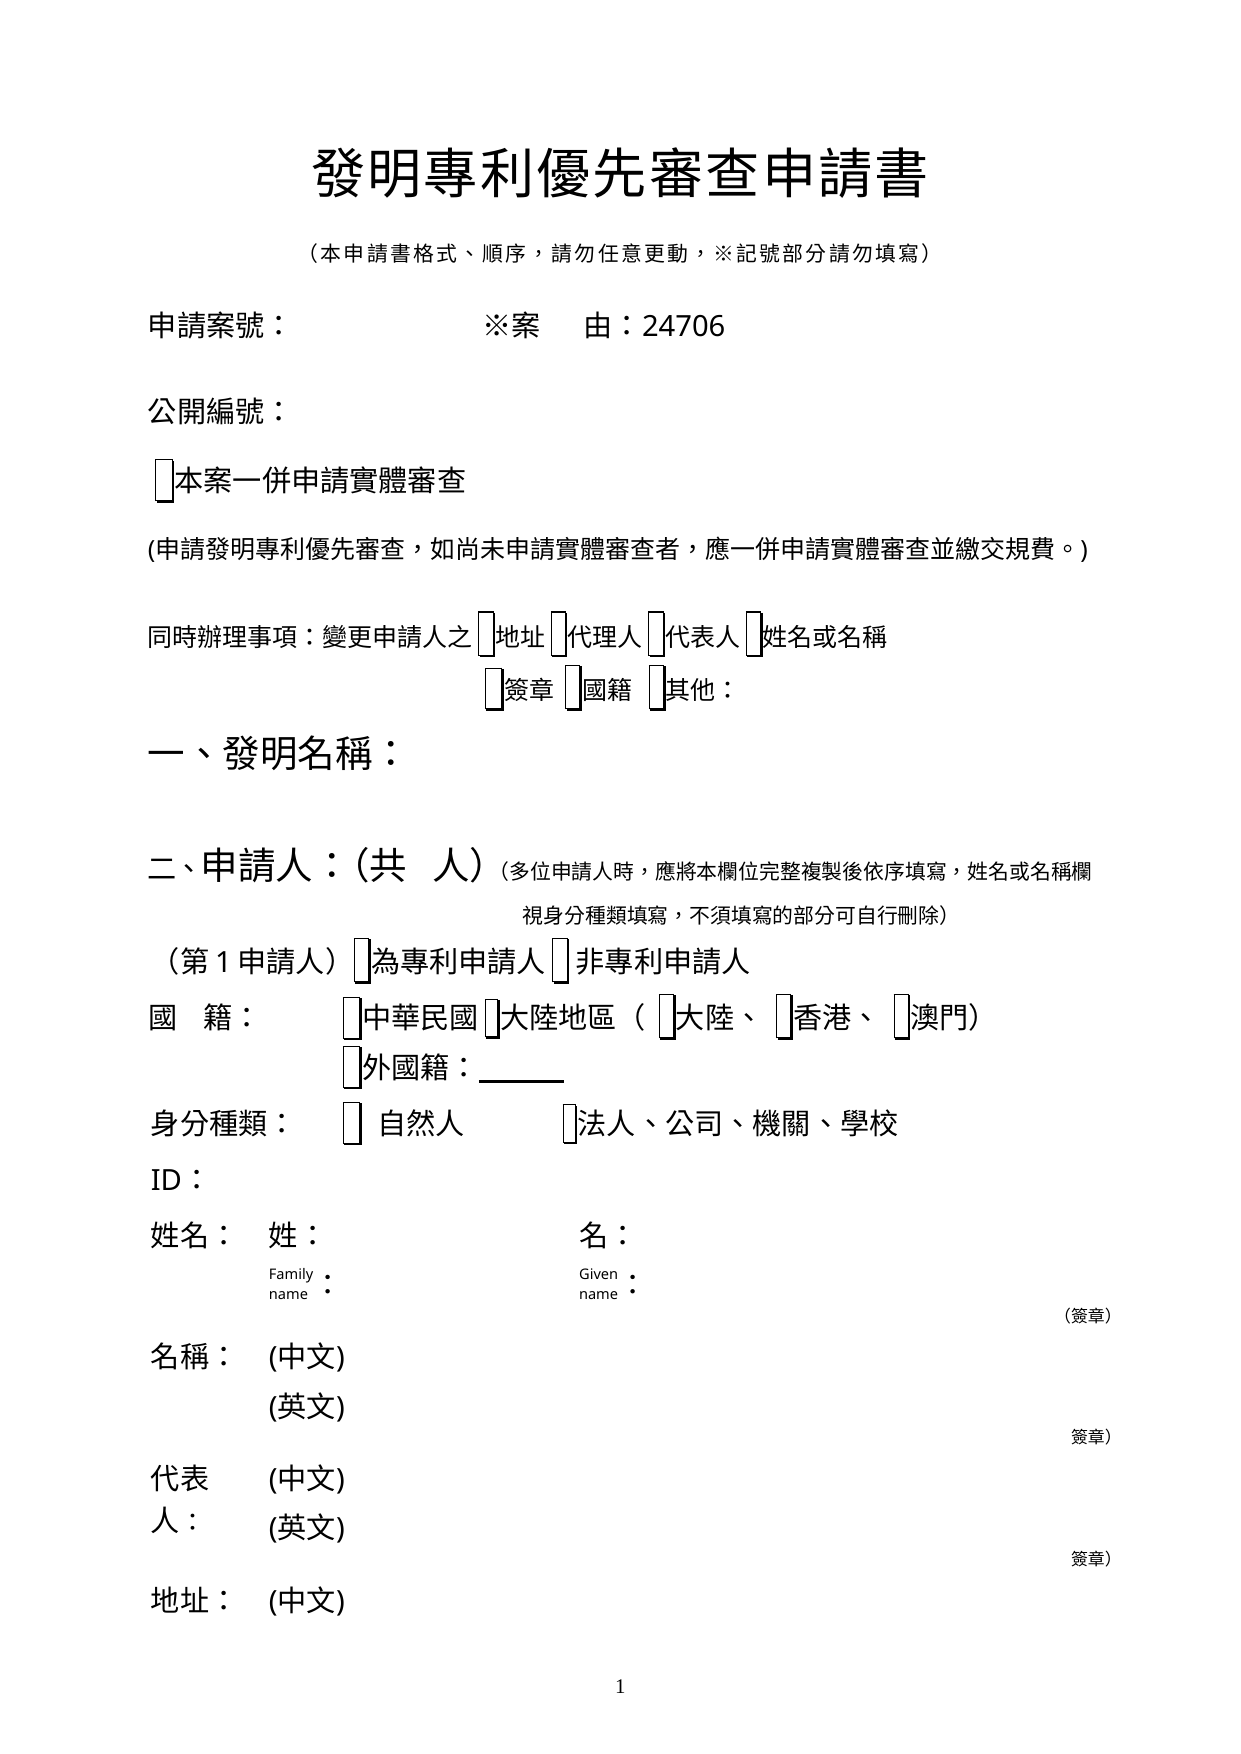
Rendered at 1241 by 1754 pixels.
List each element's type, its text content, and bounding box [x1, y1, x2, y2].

table_cell 中華民國 大陸地區（ 大陸、 香港、 澳門） 外國籍： [332, 988, 1124, 1093]
text 其他： [666, 671, 1092, 707]
text 同時辦理事項：變更申請人之 [148, 617, 478, 654]
text 代表人 [665, 617, 746, 654]
table_cell (中文) [266, 1571, 1124, 1627]
text 一、發明名稱： [148, 724, 1092, 778]
text [566, 671, 579, 707]
table_cell 國 籍： [148, 988, 332, 1093]
table_cell 身分種類： [148, 1093, 332, 1149]
text (申請發明專利優先審查，如尚未申請實體審查者，應一併申請實體審查並繳交規費。) [148, 513, 1092, 582]
table_cell 簽章） [973, 1327, 1124, 1449]
table_cell 地址： [148, 1571, 266, 1627]
text 二、申請人：（共 人）（多位申請人時，應將本欄位完整複製後依序填寫，姓名或名稱欄視身分種類填寫，不須填寫的部分可自行刪除） [148, 828, 1092, 932]
table_cell 名： Given name： [576, 1206, 973, 1327]
text [486, 671, 501, 707]
text 發明專利優先審查申請書 [148, 118, 1092, 222]
text 代理人 [567, 617, 648, 654]
text [650, 671, 663, 707]
text （本申請書格式、順序，請勿任意更動，※記號部分請勿填寫） [148, 222, 1092, 272]
text 姓名或名稱 [763, 617, 1092, 654]
text 本案一併申請實體審查 [148, 444, 1092, 513]
text 國籍 [582, 671, 649, 707]
table_cell (中文) (英文) [266, 1449, 973, 1571]
table_cell (中文) (英文) [266, 1327, 973, 1449]
text 申請案號： ※案 由：24706 [148, 289, 1092, 358]
table_cell ID： [148, 1149, 1124, 1206]
table_cell 自然人 法人、公司、機關、學校 [332, 1093, 1124, 1149]
text 地址 [495, 617, 551, 654]
table_cell 姓名： [148, 1206, 266, 1327]
table_cell 代表人： [148, 1449, 266, 1571]
table_cell 姓： Family name： [266, 1206, 576, 1327]
text 公開編號： [148, 375, 1092, 444]
text 簽章 [504, 671, 565, 707]
table_cell 簽章） [973, 1449, 1124, 1571]
table_header （第1申請人） 為專利申請人 非專利申請人 [148, 932, 1124, 988]
text [148, 671, 485, 707]
table_cell （簽章） [973, 1206, 1124, 1327]
table_cell 名稱： [148, 1327, 266, 1449]
